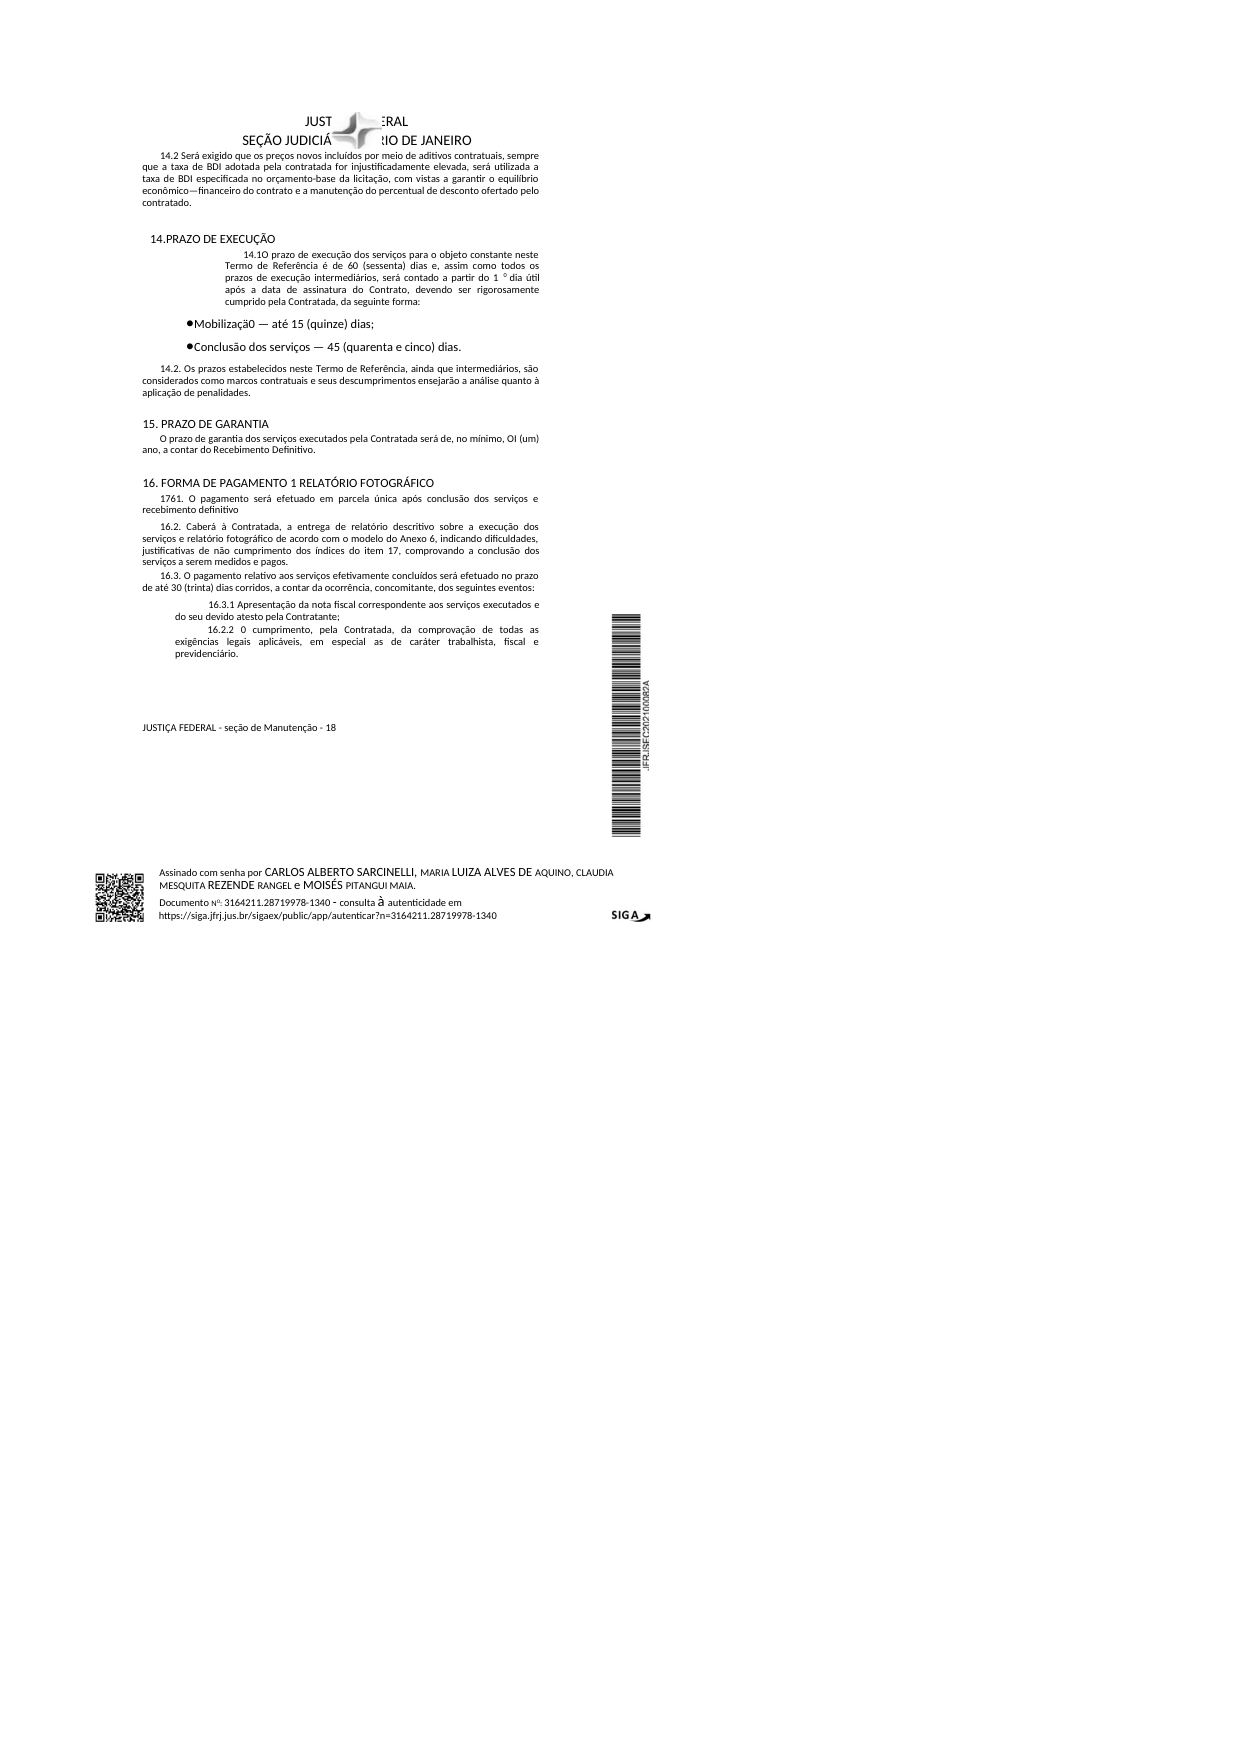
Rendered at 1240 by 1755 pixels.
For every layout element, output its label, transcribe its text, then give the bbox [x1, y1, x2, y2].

text 1761. O pagamento será efetuado em parcela única após conclusão dos serviços e recebimento definitivo [142, 493, 539, 516]
list PRAZO DE EXECUÇÃO [133, 232, 540, 247]
text 14.2 Será exigido que os preços novos incluídos por meio de aditivos contratuais, sempre que a taxa de BDI adotada pela contratada for injustificadamente elevada, será utilizada a taxa de BDI especificada no orçamento-base da licitação, com vistas a garantir o equilíbrio econômico—financeiro do contrato e a manutenção do percentual de desconto ofertado pelo contratado. [142, 150, 539, 209]
text O prazo de garantia dos serviços executados pela Contratada será de, no mínimo, OI (um) ano, a contar do Recebimento Definitivo. [142, 433, 539, 457]
text 16.3.1 Apresentação da nota fiscal correspondente aos serviços executados e do seu devido atesto pela Contratante; [175, 599, 539, 622]
text 14.2. Os prazos estabelecidos neste Termo de Referência, ainda que intermediários, são considerados como marcos contratuais e seus descumprimentos ensejarão a análise quanto à aplicação de penalidades. [142, 363, 539, 399]
text 16.3. O pagamento relativo aos serviços efetivamente concluídos será efetuado no prazo de até 30 (trinta) dias corridos, a contar da ocorrência, concomitante, dos seguintes eventos: [142, 570, 539, 594]
text 16. FORMA DE PAGAMENTO 1 RELATÓRIO FOTOGRÁFICO [142, 476, 540, 491]
text 16.2. Caberá à Contratada, a entrega de relatório descritivo sobre a execução dos serviços e relatório fotográfico de acordo com o modelo do Anexo 6, indicando dificuldades, justificativas de não cumprimento dos índices do item 17, comprovando a conclusão dos serviços a serem medidos e pagos. [142, 521, 539, 568]
text 15. PRAZO DE GARANTIA [142, 416, 540, 431]
text 16.2.2 0 cumprimento, pela Contratada, da comprovação de todas as exigências legais aplicáveis, em especial as de caráter trabalhista, fiscal e previdenciário. [175, 624, 539, 660]
list O prazo de execução dos serviços para o objeto constante neste Termo de Referência é de 60 (sessenta) dias e, assim como todos os prazos de execução intermediários, será contado a partir do 1 0 dia útil após a data de assinatura do Contrato, devendo ser rigorosamente cumprido pela Contratada, da seguinte forma: [150, 249, 539, 308]
list Conclusão dos serviços — 45 (quarenta e cinco) dias. [159, 335, 540, 355]
text JUSTIÇA FEDERAL - seção de Manutenção - 18 [142, 722, 539, 734]
list Mobilizaçä0 — até 15 (quinze) dias; [159, 312, 540, 332]
